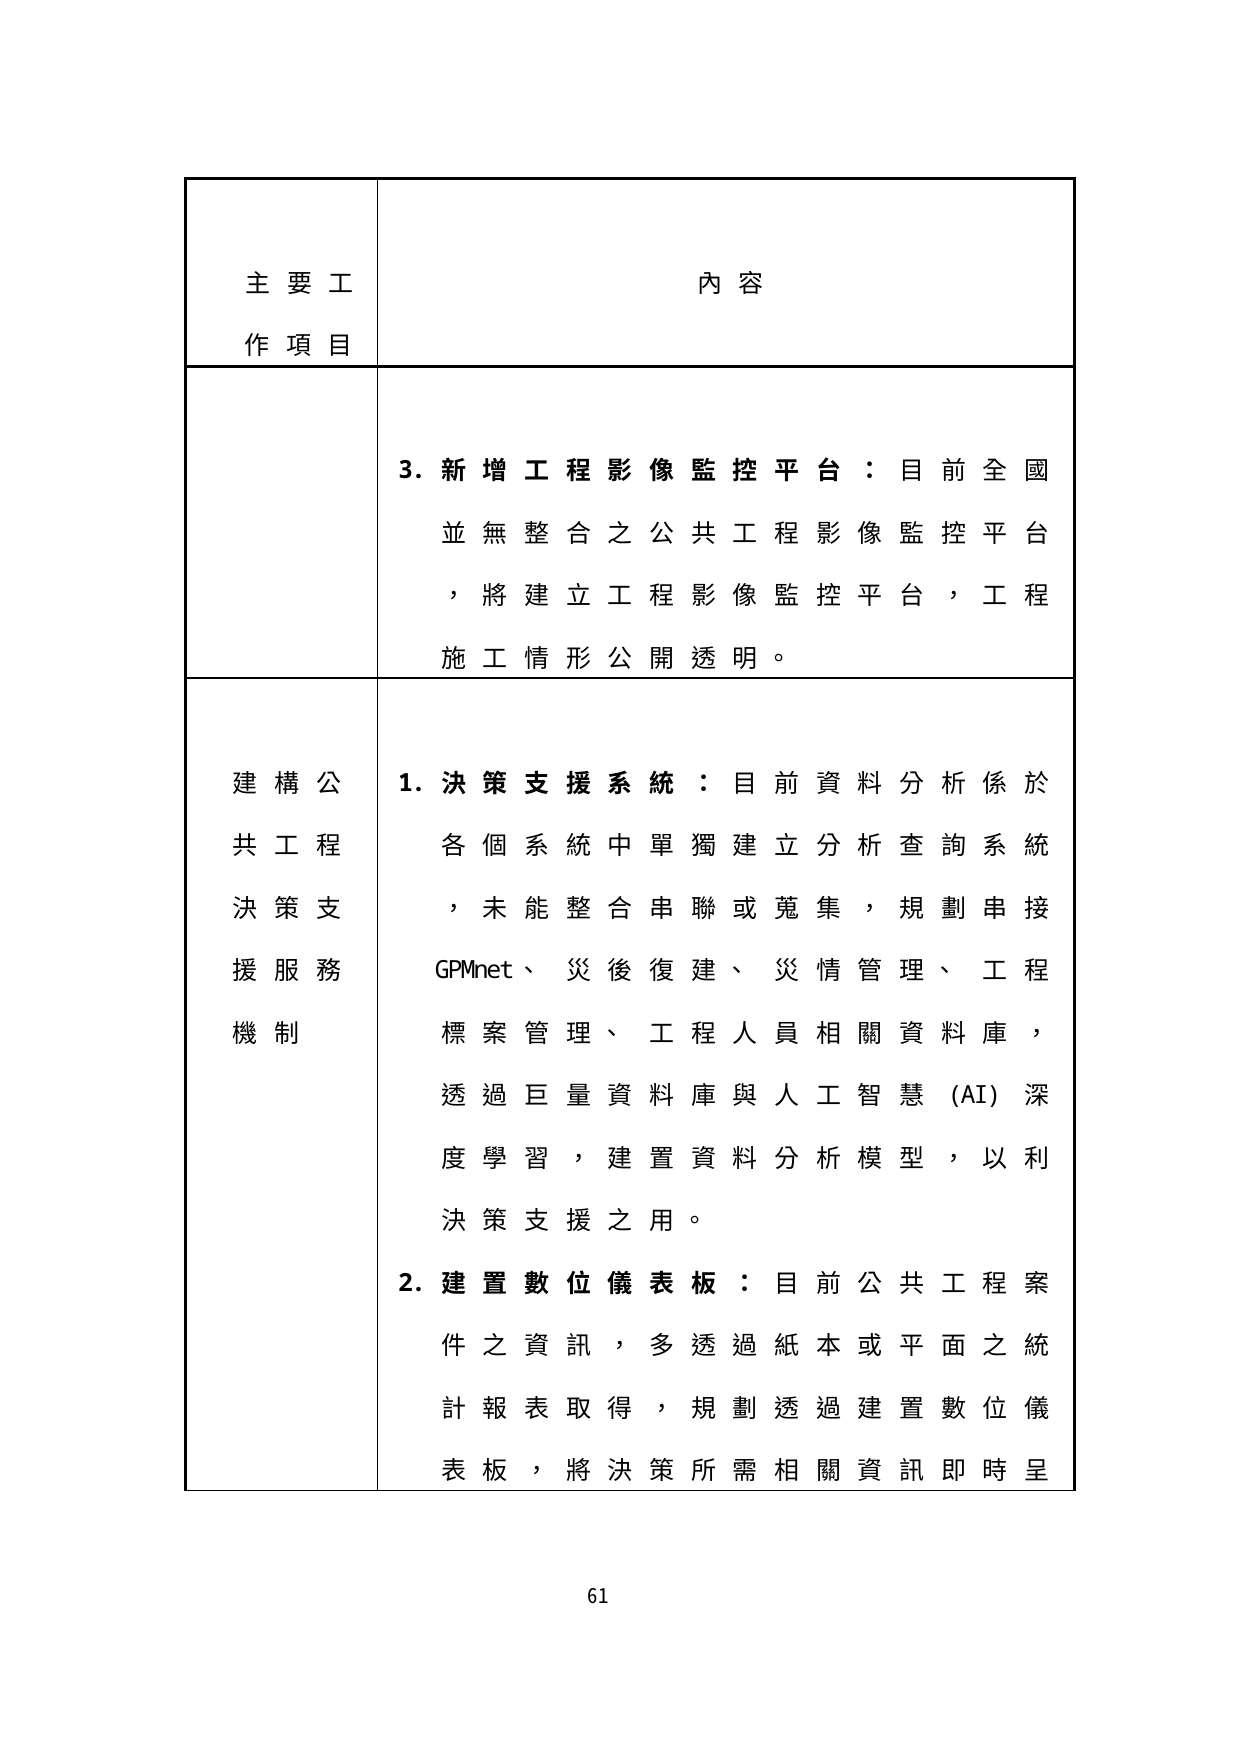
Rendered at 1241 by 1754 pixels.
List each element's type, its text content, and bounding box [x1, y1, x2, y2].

table_cell 建構公共工程決策支援服務機制 [187, 679, 377, 1490]
table_header 內容 [378, 180, 1073, 365]
table_cell 3.新增工程影像監控平台：目前全國並無整合之公共工程影像監控平台，將建立工程影像監控平台，工程施工情形公開透明。 [378, 368, 1073, 677]
table_cell 1.決策支援系統：目前資料分析係於各個系統中單獨建立分析查詢系統，未能整合串聯或蒐集，規劃串接GPMnet、災後復建、災情管理、工程標案管理、工程人員相關資料庫，透過巨量資料庫與人工智慧(AI)深度學習，建置資料分析模型，以利決策支援之用。 2.建置數位儀表板：目前公共工程案件之資訊，多透過紙本或平面之統計報表取得，規劃透過建置數位儀表板，將決策所需相關資訊即時呈 [378, 679, 1073, 1490]
table_header 主要工作項目 [187, 180, 377, 365]
table_cell [187, 368, 377, 677]
